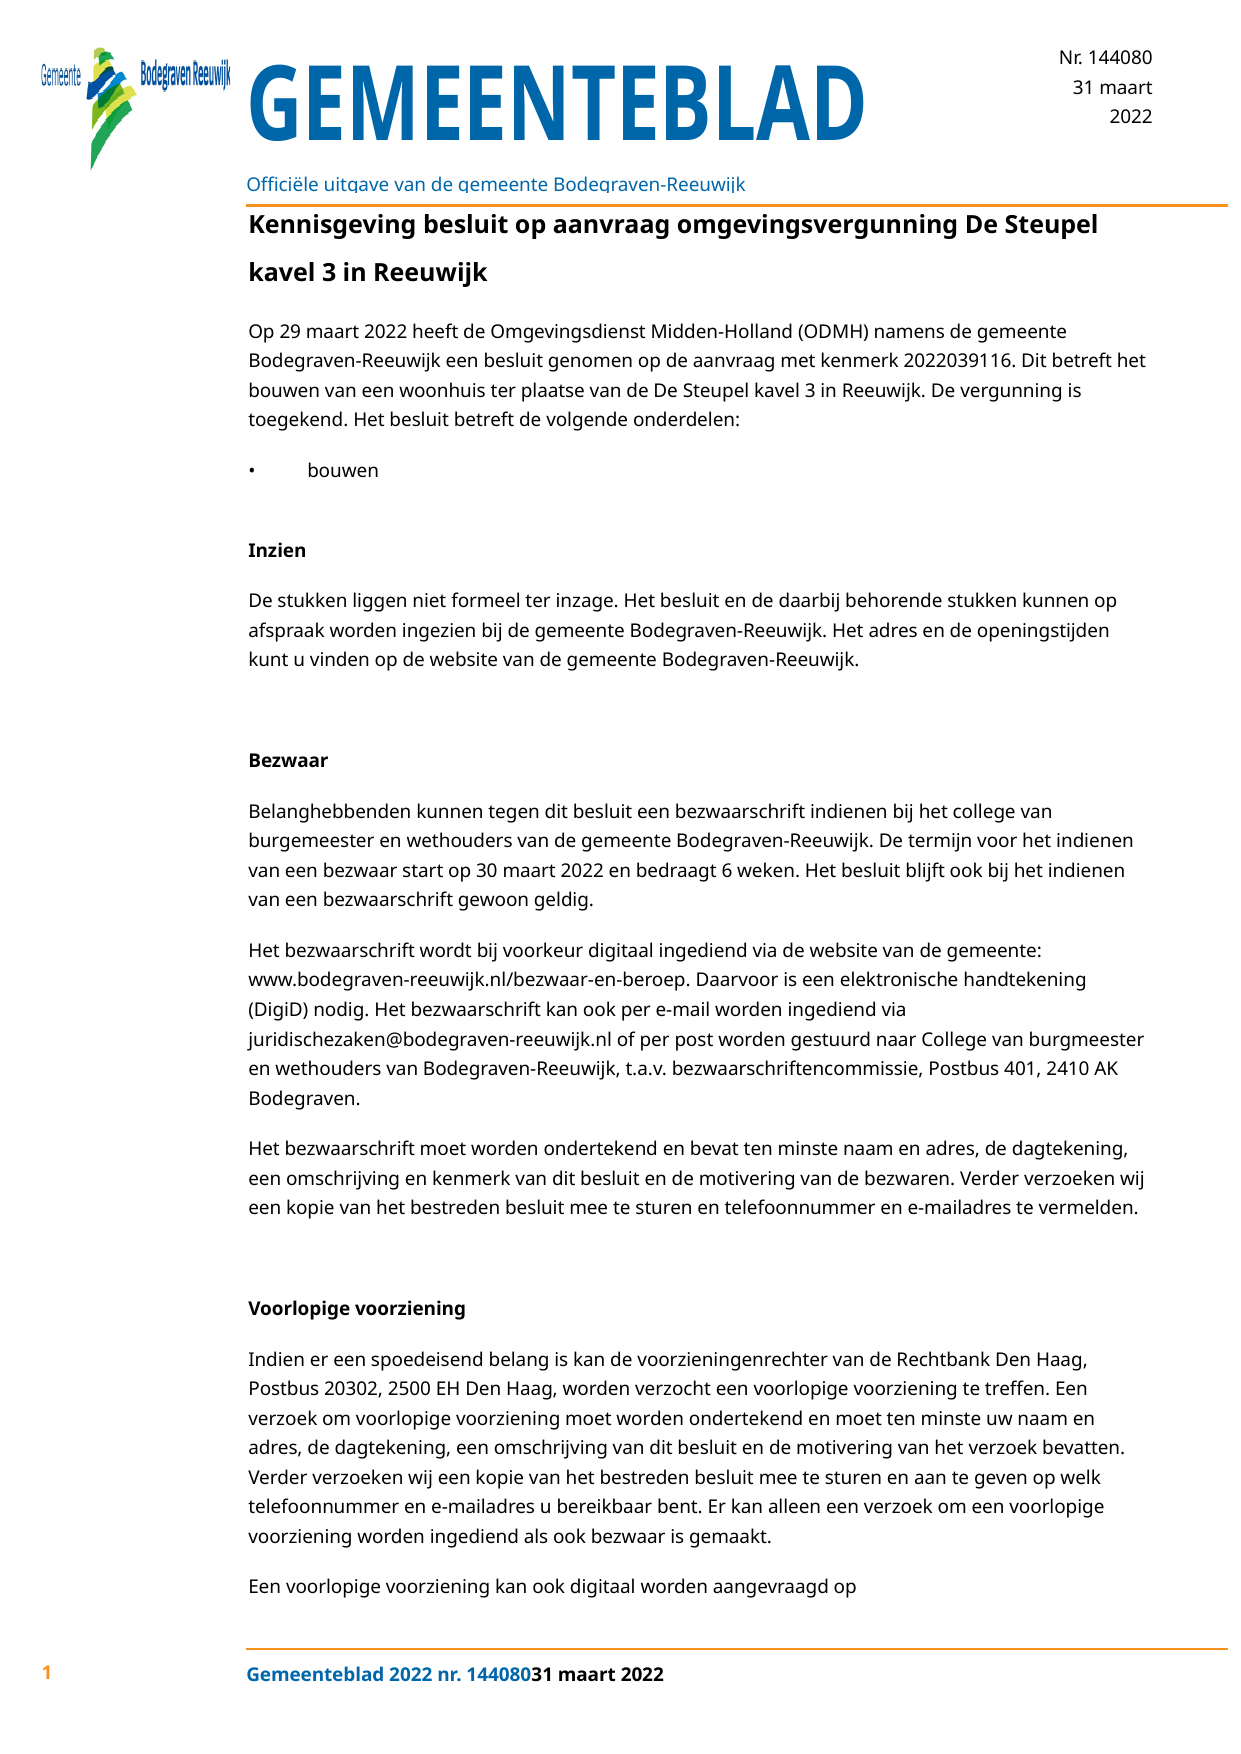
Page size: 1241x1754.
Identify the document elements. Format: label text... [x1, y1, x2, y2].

text Een voorlopige voorziening kan ook digitaal worden aangevraagd op [248, 1574, 1152, 1599]
text Inzien [248, 537, 1152, 563]
text Op 29 maart 2022 heeft de Omgevingsdienst Midden-Holland (ODMH) namens de gemeente Bodegraven-Reeuwijk een besluit genomen op de aanvraag met kenmerk 2022039116. Dit betreft het bouwen van een woonhuis ter plaatse van de De Steupel kavel 3 in Reeuwijk. De vergunning is toegekend. Het besluit betreft de volgende onderdelen: [248, 318, 1152, 432]
list bouwen [248, 457, 1152, 483]
text Indien er een spoedeisend belang is kan de voorzieningenrechter van de Rechtbank Den Haag, Postbus 20302, 2500 EH Den Haag, worden verzocht een voorlopige voorziening te treffen. Een verzoek om voorlopige voorziening moet worden ondertekend en moet ten minste uw naam en adres, de dagtekening, een omschrijving van dit besluit en de motivering van het verzoek bevatten. Verder verzoeken wij een kopie van het bestreden besluit mee te sturen en aan te geven op welk telefoonnummer en e-mailadres u bereikbaar bent. Er kan alleen een verzoek om een voorlopige voorziening worden ingediend als ook bezwaar is gemaakt. [248, 1346, 1152, 1549]
text Bezwaar [248, 747, 1152, 773]
text Kennisgeving besluit op aanvraag omgevingsvergunning De Steupel kavel 3 in Reeuwijk [248, 207, 1152, 288]
text Het bezwaarschrift moet worden ondertekend en bevat ten minste naam en adres, de dagtekening, een omschrijving en kenmerk van dit besluit en de motivering van de bezwaren. Verder verzoeken wij een kopie van het bestreden besluit mee te sturen en telefoonnummer en e-mailadres te vermelden. [248, 1135, 1152, 1220]
text Het bezwaarschrift wordt bij voorkeur digitaal ingediend via de website van de gemeente: www.bodegraven-reeuwijk.nl/bezwaar-en-beroep. Daarvoor is een elektronische handtekening (DigiD) nodig. Het bezwaarschrift kan ook per e-mail worden ingediend via juridischezaken@bodegraven-reeuwijk.nl of per post worden gestuurd naar College van burgmeester en wethouders van Bodegraven-Reeuwijk, t.a.v. bezwaarschriftencommissie, Postbus 401, 2410 AK Bodegraven. [248, 937, 1152, 1111]
picture [41, 47, 231, 172]
text De stukken liggen niet formeel ter inzage. Het besluit en de daarbij behorende stukken kunnen op afspraak worden ingezien bij de gemeente Bodegraven-Reeuwijk. Het adres en de openingstijden kunt u vinden op de website van de gemeente Bodegraven-Reeuwijk. [248, 587, 1152, 672]
text Belanghebbenden kunnen tegen dit besluit een bezwaarschrift indienen bij het college van burgemeester en wethouders van de gemeente Bodegraven-Reeuwijk. De termijn voor het indienen van een bezwaar start op 30 maart 2022 en bedraagt 6 weken. Het besluit blijft ook bij het indienen van een bezwaarschrift gewoon geldig. [248, 798, 1152, 912]
text Voorlopige voorziening [248, 1295, 1152, 1321]
